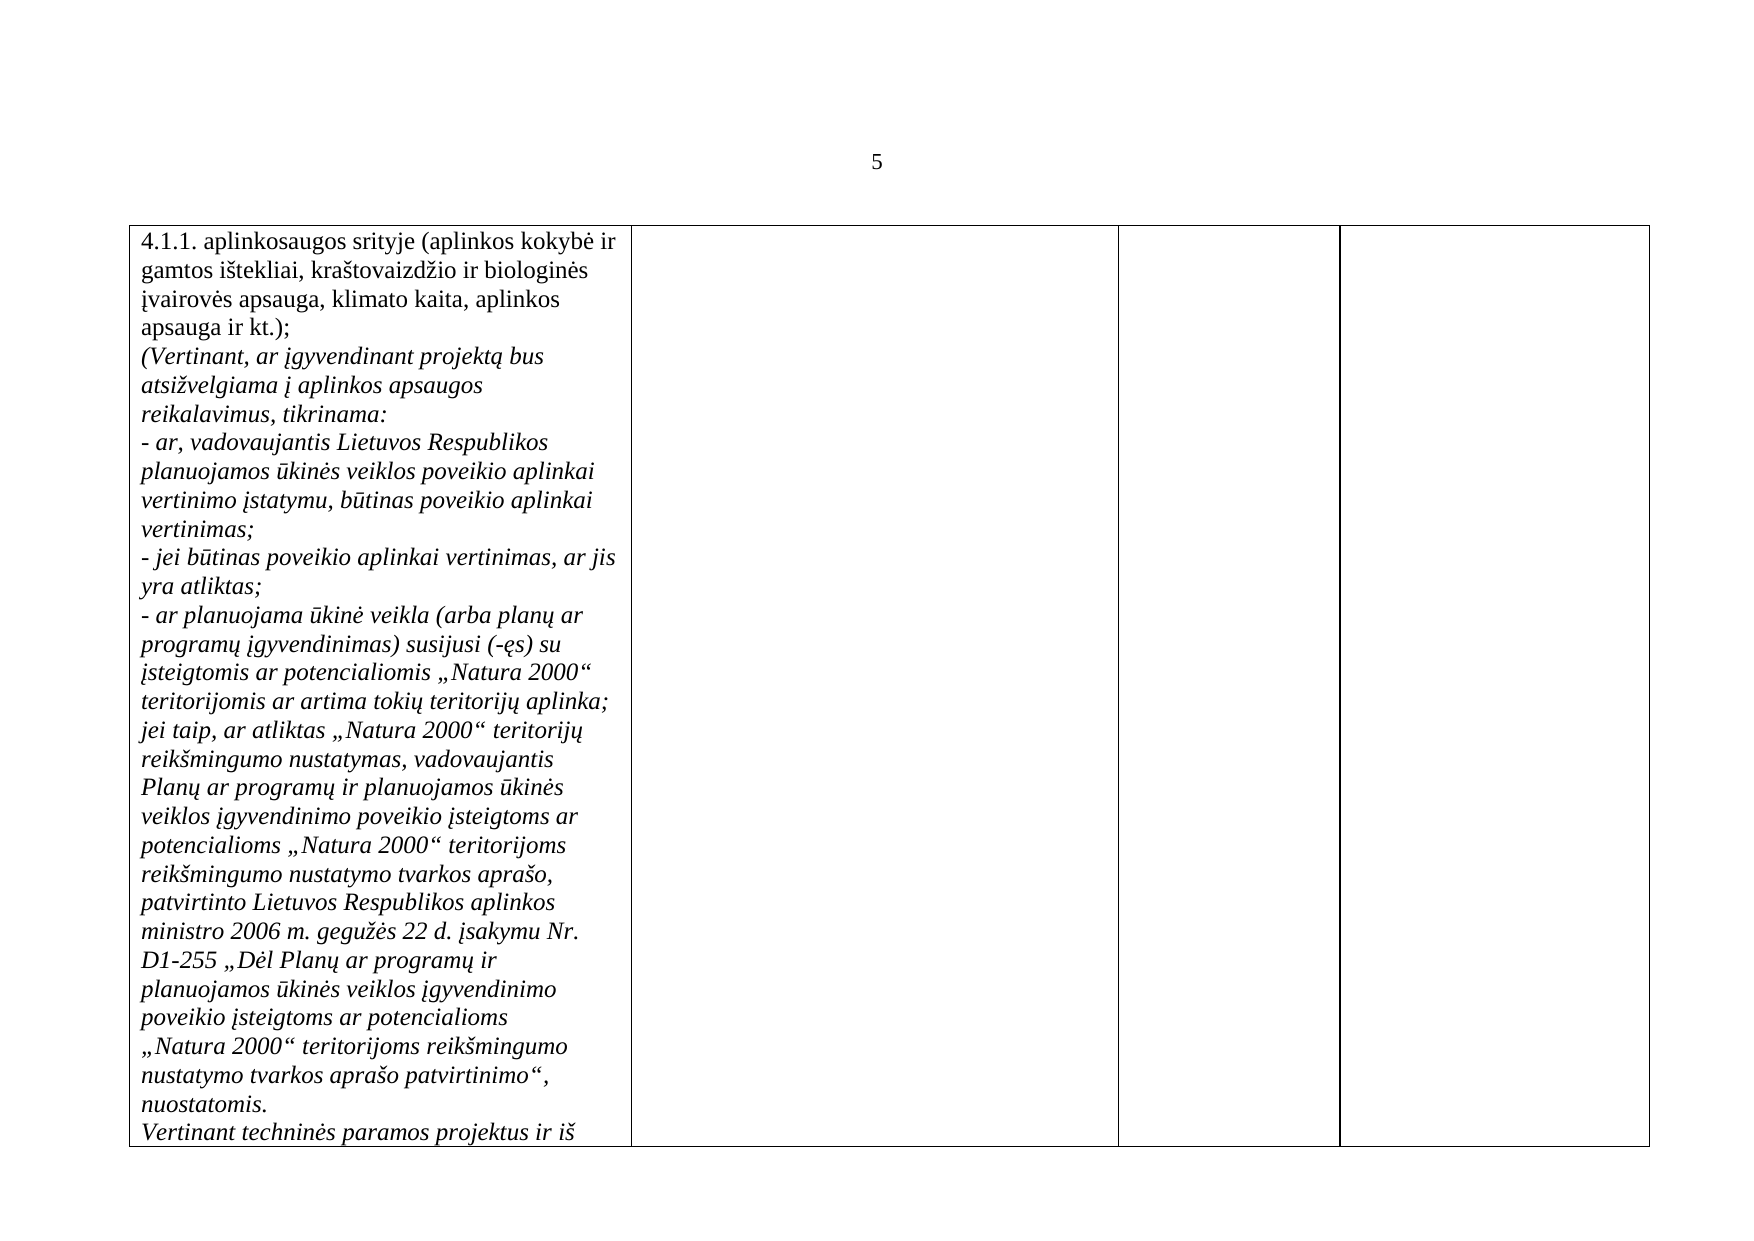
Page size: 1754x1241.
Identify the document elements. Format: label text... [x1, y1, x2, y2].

table_cell [632, 226, 1118, 1146]
table_cell [1341, 226, 1649, 1146]
table_cell [1119, 226, 1339, 1146]
table_cell 4.1.1. aplinkosaugos srityje (aplinkos kokybė ir gamtos ištekliai, kraštovaizdžio ir biologinės įvairovės apsauga, klimato kaita, aplinkos apsauga ir kt.); (Vertinant, ar įgyvendinant projektą bus atsižvelgiama į aplinkos apsaugos reikalavimus, tikrinama: - ar, vadovaujantis Lietuvos Respublikos planuojamos ūkinės veiklos poveikio aplinkai vertinimo įstatymu, būtinas poveikio aplinkai vertinimas; - jei būtinas poveikio aplinkai vertinimas, ar jis yra atliktas; - ar planuojama ūkinė veikla (arba planų ar programų įgyvendinimas) susijusi (-ęs) su įsteigtomis ar potencialiomis „Natura 2000“ teritorijomis ar artima tokių teritorijų aplinka; jei taip, ar atliktas „Natura 2000“ teritorijų reikšmingumo nustatymas, vadovaujantis Planų ar programų ir planuojamos ūkinės veiklos įgyvendinimo poveikio įsteigtoms ar potencialioms „Natura 2000“ teritorijoms reikšmingumo nustatymo tvarkos aprašo, patvirtinto Lietuvos Respublikos aplinkos ministro 2006 m. gegužės 22 d. įsakymu Nr. D1-255 „Dėl Planų ar programų ir planuojamos ūkinės veiklos įgyvendinimo poveikio įsteigtoms ar potencialioms „Natura 2000“ teritorijoms reikšmingumo nustatymo tvarkos aprašo patvirtinimo“, nuostatomis. Vertinant techninės paramos projektus ir iš [130, 226, 631, 1146]
